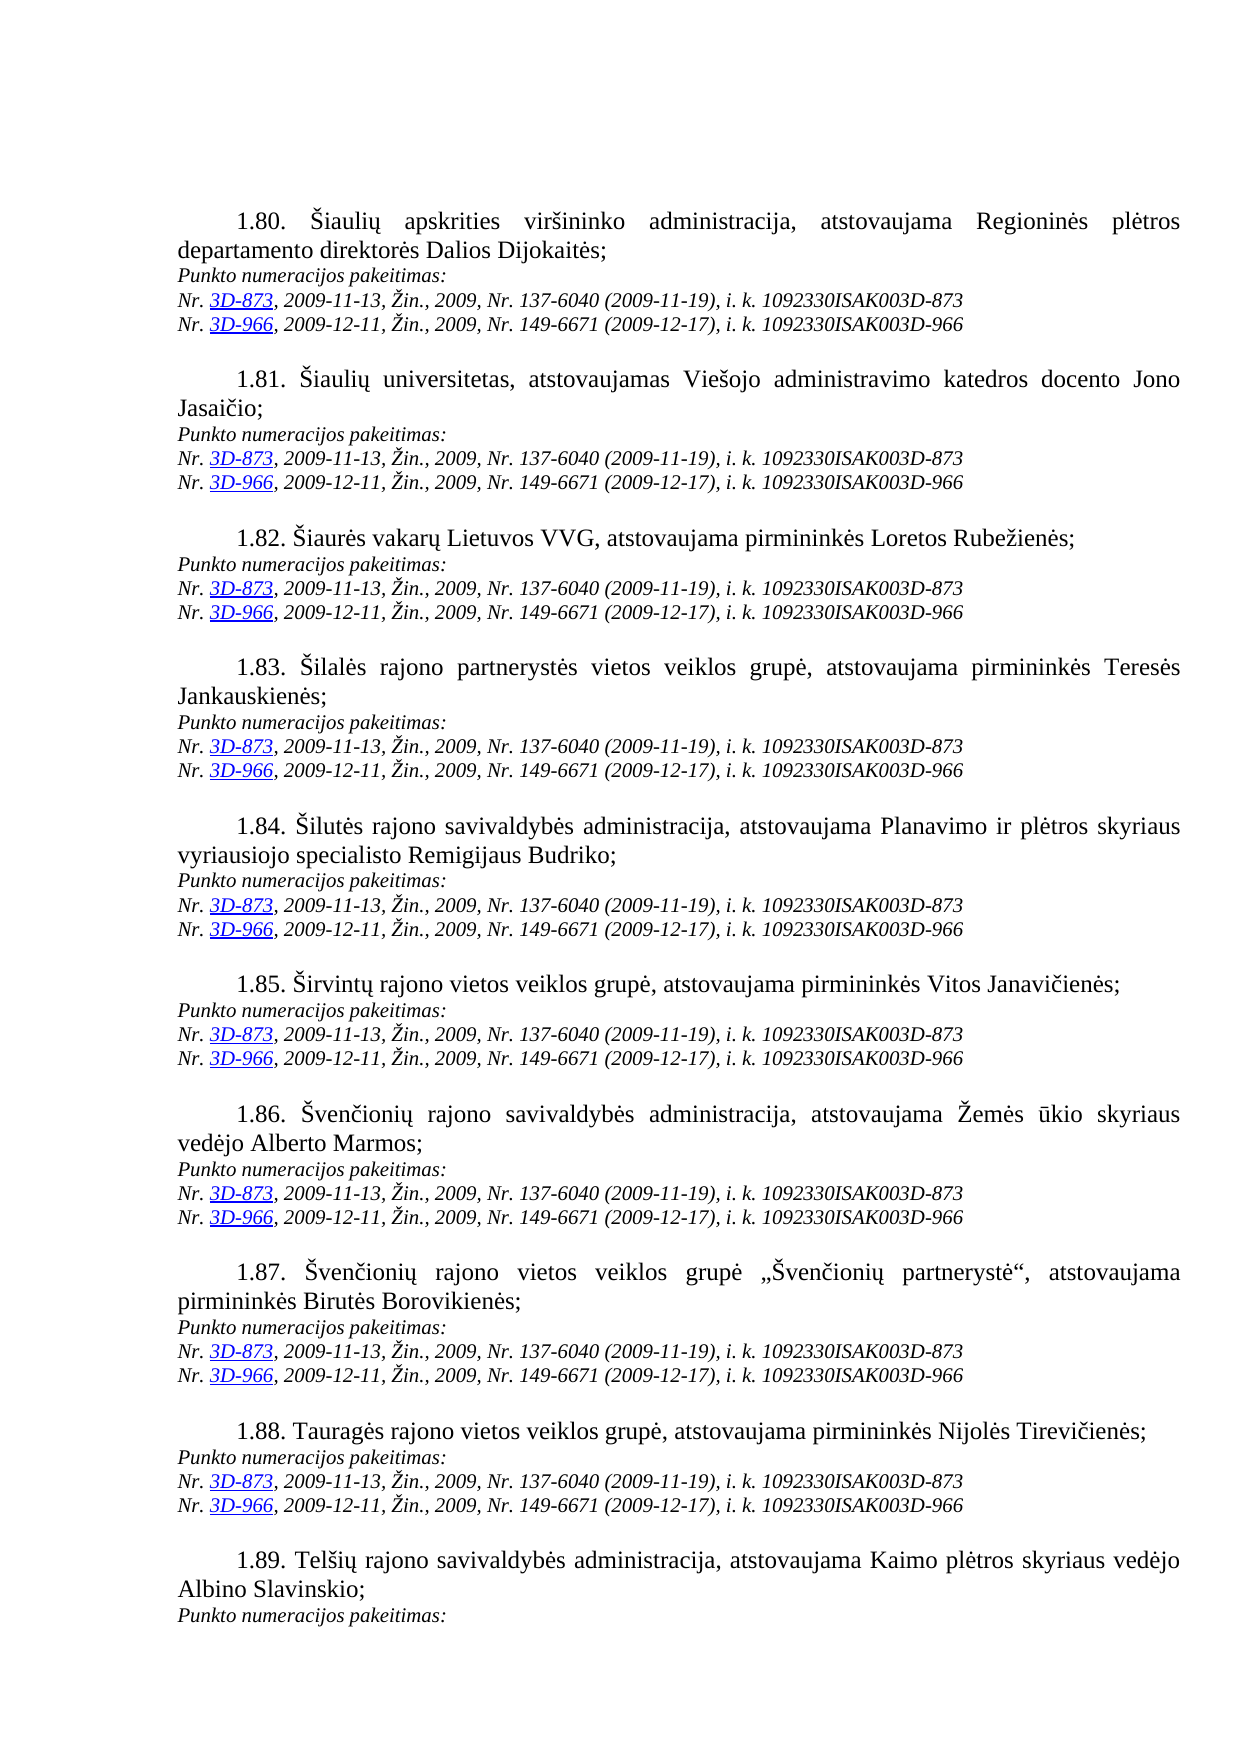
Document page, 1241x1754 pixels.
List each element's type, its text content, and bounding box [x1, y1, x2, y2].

text 1.82. Šiaurės vakarų Lietuvos VVG, atstovaujama pirmininkės Loretos Rubežienės; [177, 523, 1181, 552]
text 1.83. Šilalės rajono partnerystės vietos veiklos grupė, atstovaujama pirmininkės Teresės Jankauskienės; [177, 652, 1181, 710]
text Punkto numeracijos pakeitimas: [177, 422, 1181, 446]
text Nr. 3D-873, 2009-11-13, Žin., 2009, Nr. 137-6040 (2009-11-19), i. k. 1092330ISAK003D-873 [177, 1469, 1181, 1493]
text Nr. 3D-873, 2009-11-13, Žin., 2009, Nr. 137-6040 (2009-11-19), i. k. 1092330ISAK003D-873 [177, 1339, 1181, 1363]
text Nr. 3D-966, 2009-12-11, Žin., 2009, Nr. 149-6671 (2009-12-17), i. k. 1092330ISAK003D-966 [177, 1493, 1181, 1517]
text 1.86. Švenčionių rajono savivaldybės administracija, atstovaujama Žemės ūkio skyriaus vedėjo Alberto Marmos; [177, 1099, 1181, 1157]
text 1.89. Telšių rajono savivaldybės administracija, atstovaujama Kaimo plėtros skyriaus vedėjo Albino Slavinskio; [177, 1546, 1181, 1603]
text Nr. 3D-873, 2009-11-13, Žin., 2009, Nr. 137-6040 (2009-11-19), i. k. 1092330ISAK003D-873 [177, 446, 1181, 470]
text Punkto numeracijos pakeitimas: [177, 552, 1181, 576]
text Punkto numeracijos pakeitimas: [177, 1315, 1181, 1339]
text Nr. 3D-966, 2009-12-11, Žin., 2009, Nr. 149-6671 (2009-12-17), i. k. 1092330ISAK003D-966 [177, 1205, 1181, 1229]
text 1.84. Šilutės rajono savivaldybės administracija, atstovaujama Planavimo ir plėtros skyriaus vyriausiojo specialisto Remigijaus Budriko; [177, 811, 1181, 868]
text Punkto numeracijos pakeitimas: [177, 1445, 1181, 1469]
text 1.81. Šiaulių universitetas, atstovaujamas Viešojo administravimo katedros docento Jono Jasaičio; [177, 364, 1181, 422]
text 1.80. Šiaulių apskrities viršininko administracija, atstovaujama Regioninės plėtros departamento direktorės Dalios Dijokaitės; [177, 206, 1181, 263]
text Punkto numeracijos pakeitimas: [177, 1157, 1181, 1181]
text Nr. 3D-873, 2009-11-13, Žin., 2009, Nr. 137-6040 (2009-11-19), i. k. 1092330ISAK003D-873 [177, 576, 1181, 600]
text Nr. 3D-873, 2009-11-13, Žin., 2009, Nr. 137-6040 (2009-11-19), i. k. 1092330ISAK003D-873 [177, 287, 1181, 312]
text Nr. 3D-966, 2009-12-11, Žin., 2009, Nr. 149-6671 (2009-12-17), i. k. 1092330ISAK003D-966 [177, 600, 1181, 624]
text Nr. 3D-966, 2009-12-11, Žin., 2009, Nr. 149-6671 (2009-12-17), i. k. 1092330ISAK003D-966 [177, 1363, 1181, 1387]
text Punkto numeracijos pakeitimas: [177, 998, 1181, 1022]
text Nr. 3D-873, 2009-11-13, Žin., 2009, Nr. 137-6040 (2009-11-19), i. k. 1092330ISAK003D-873 [177, 892, 1181, 917]
text Nr. 3D-966, 2009-12-11, Žin., 2009, Nr. 149-6671 (2009-12-17), i. k. 1092330ISAK003D-966 [177, 917, 1181, 941]
text Nr. 3D-966, 2009-12-11, Žin., 2009, Nr. 149-6671 (2009-12-17), i. k. 1092330ISAK003D-966 [177, 1046, 1181, 1070]
text 1.88. Tauragės rajono vietos veiklos grupė, atstovaujama pirmininkės Nijolės Tirevičienės; [177, 1416, 1181, 1445]
text Punkto numeracijos pakeitimas: [177, 868, 1181, 892]
text Nr. 3D-873, 2009-11-13, Žin., 2009, Nr. 137-6040 (2009-11-19), i. k. 1092330ISAK003D-873 [177, 1022, 1181, 1046]
text 1.87. Švenčionių rajono vietos veiklos grupė „Švenčionių partnerystė“, atstovaujama pirmininkės Birutės Borovikienės; [177, 1257, 1181, 1315]
text 1.85. Širvintų rajono vietos veiklos grupė, atstovaujama pirmininkės Vitos Janavičienės; [177, 969, 1181, 998]
text Punkto numeracijos pakeitimas: [177, 263, 1181, 287]
text Punkto numeracijos pakeitimas: [177, 1603, 1181, 1627]
text Nr. 3D-966, 2009-12-11, Žin., 2009, Nr. 149-6671 (2009-12-17), i. k. 1092330ISAK003D-966 [177, 758, 1181, 782]
text Nr. 3D-873, 2009-11-13, Žin., 2009, Nr. 137-6040 (2009-11-19), i. k. 1092330ISAK003D-873 [177, 1181, 1181, 1205]
text Nr. 3D-873, 2009-11-13, Žin., 2009, Nr. 137-6040 (2009-11-19), i. k. 1092330ISAK003D-873 [177, 734, 1181, 758]
text Nr. 3D-966, 2009-12-11, Žin., 2009, Nr. 149-6671 (2009-12-17), i. k. 1092330ISAK003D-966 [177, 470, 1181, 494]
text Punkto numeracijos pakeitimas: [177, 710, 1181, 734]
text Nr. 3D-966, 2009-12-11, Žin., 2009, Nr. 149-6671 (2009-12-17), i. k. 1092330ISAK003D-966 [177, 312, 1181, 336]
